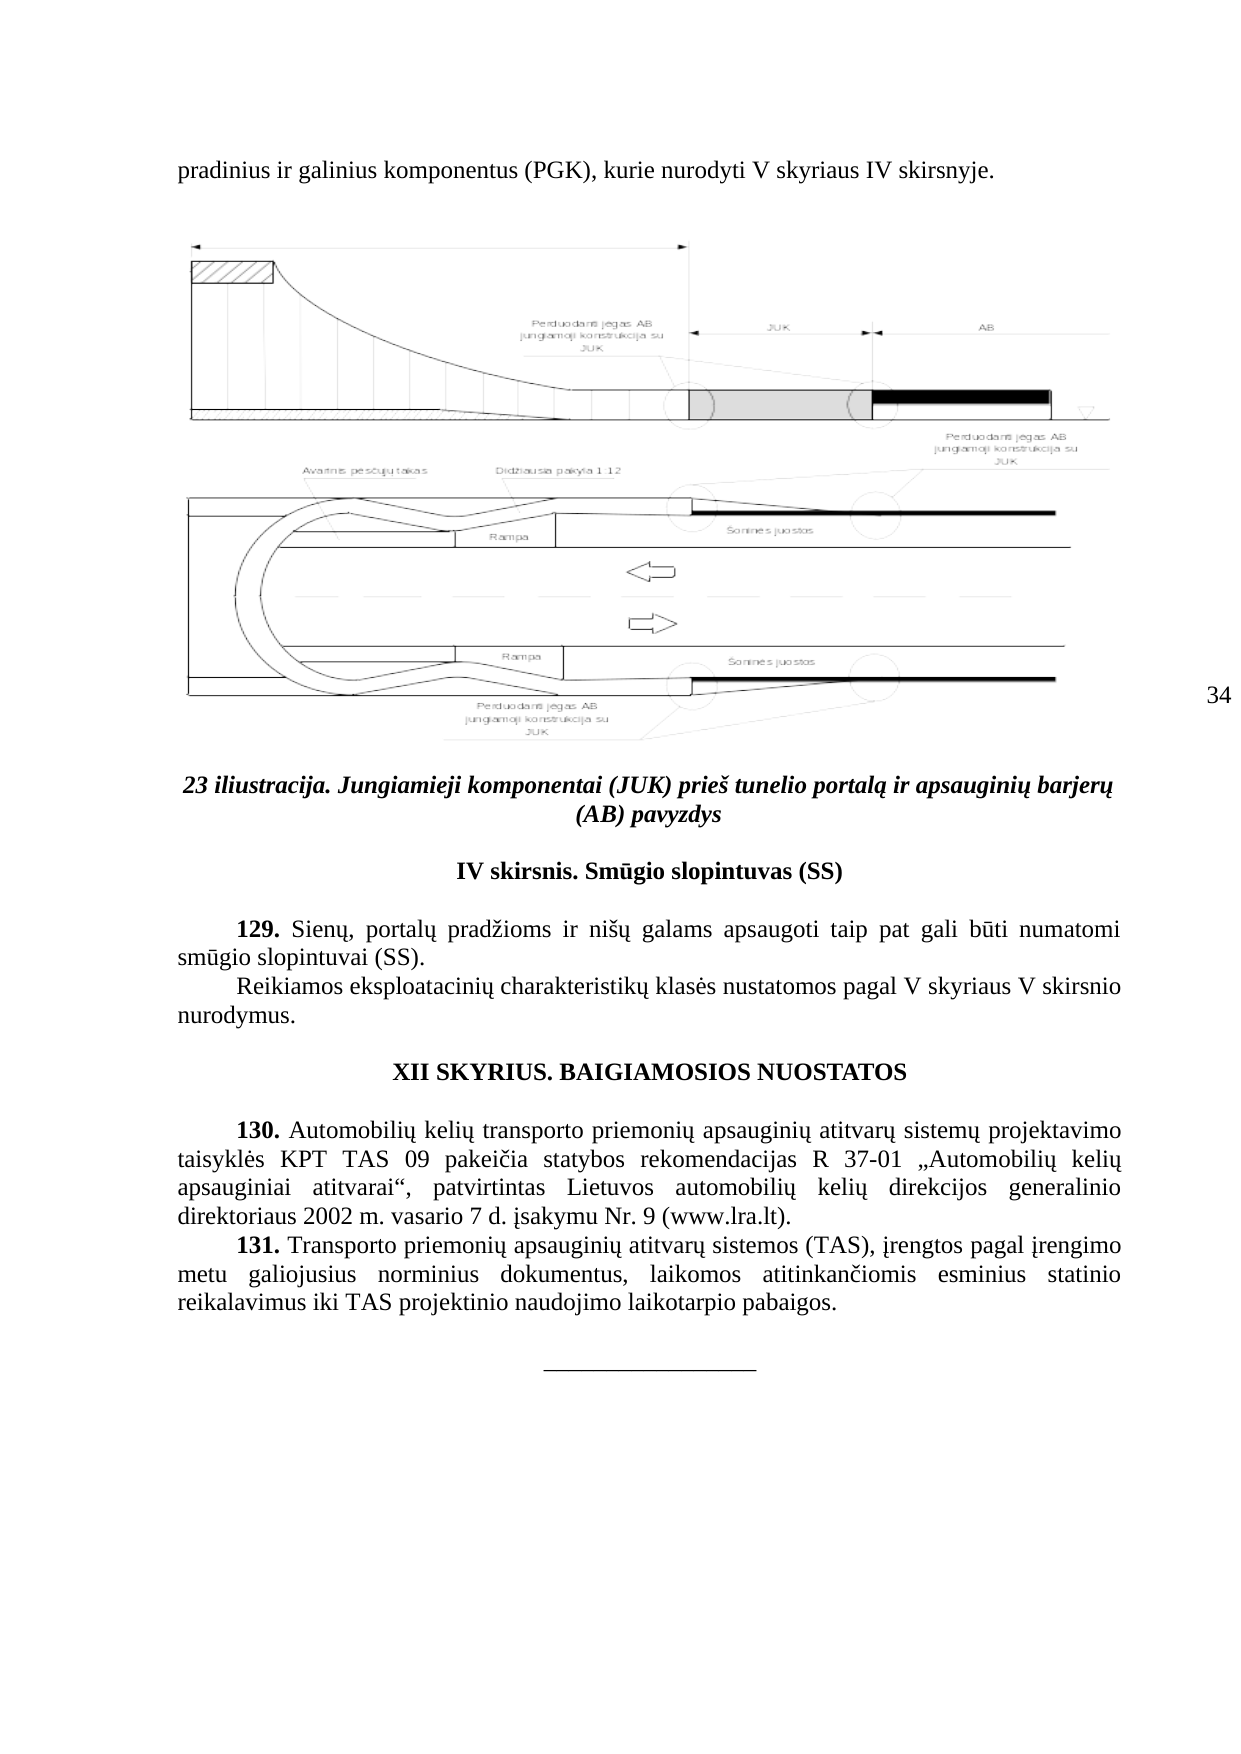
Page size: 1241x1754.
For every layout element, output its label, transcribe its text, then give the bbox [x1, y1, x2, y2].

text 129. Sienų, portalų pradžioms ir nišų galams apsaugoti taip pat gali būti numatomi smūgio slopintuvai (SS). [177, 914, 1122, 971]
text (pav.) [190, 517, 281, 676]
text (pav.) [457, 647, 562, 678]
text (pav.) [282, 533, 454, 546]
text pradinius ir galinius komponentus (PGK), kurie nurodyti V skyriaus IV skirsnyje. [177, 156, 1122, 184]
text 130. Automobilių kelių transporto priemonių apsauginių atitvarų sistemų projektavimo taisyklės KPT TAS 09 pakeičia statybos rekomendacijas R 37-01 „Automobilių kelių apsauginiai atitvarai“, patvirtintas Lietuvos automobilių kelių direkcijos generalinio direktoriaus 2002 m. vasario 7 d. įsakymu Nr. 9 (www.lra.lt). [177, 1115, 1122, 1230]
text (pav.) [671, 664, 713, 676]
text (pav.) [718, 684, 789, 691]
text (pav.) [852, 684, 897, 700]
text (pav.) [671, 486, 713, 498]
text (pav.) [694, 684, 716, 693]
text (pav.) [328, 515, 434, 531]
text (pav.) [514, 499, 540, 504]
text (pav.) [645, 684, 866, 738]
text (pav.) [190, 679, 324, 694]
text (pav.) [372, 499, 514, 515]
text (pav.) [237, 505, 667, 694]
text (pav.) [852, 517, 900, 538]
text (pav.) [190, 499, 316, 515]
text (pav.) [668, 680, 691, 694]
text (pav.) [457, 515, 554, 546]
text (pav.) [703, 470, 920, 510]
text (pav.) [853, 493, 898, 510]
text (pav.) [718, 503, 796, 510]
text (pav.) [672, 694, 714, 709]
text (pav.) [320, 499, 667, 529]
text IV skirsnis. Smūgio slopintuvas (SS) [177, 856, 1122, 885]
text (pav.) [368, 679, 545, 694]
text XII SKYRIUS. BAIGIAMOSIOS NUOSTATOS [177, 1057, 1122, 1086]
text (pav.) [670, 517, 714, 531]
text (pav.) [177, 213, 1122, 741]
text (pav.) [298, 518, 332, 531]
text (pav.) [850, 655, 898, 676]
text (pav.) [286, 647, 454, 661]
text _________________ [177, 1345, 1122, 1374]
text (pav.) [354, 471, 382, 477]
text (pav.) [304, 663, 434, 679]
text 23 iliustracija. Jungiamieji komponentai (JUK) prieš tunelio portalą ir apsauginių barjerų (AB) pavyzdys [177, 770, 1122, 827]
text 131. Transporto priemonių apsauginių atitvarų sistemos (TAS), įrengtos pagal įrengimo metu galiojusius norminius dokumentus, laikomos atitinkančiomis esminius statinio reikalavimus iki TAS projektinio naudojimo laikotarpio pabaigos. [177, 1230, 1122, 1316]
text (pav.) [694, 500, 716, 510]
text (pav.) [668, 499, 691, 514]
text Reikiamos eksploatacinių charakteristikų klasės nustatomos pagal V skyriaus V skirsnio nurodymus. [177, 971, 1122, 1029]
